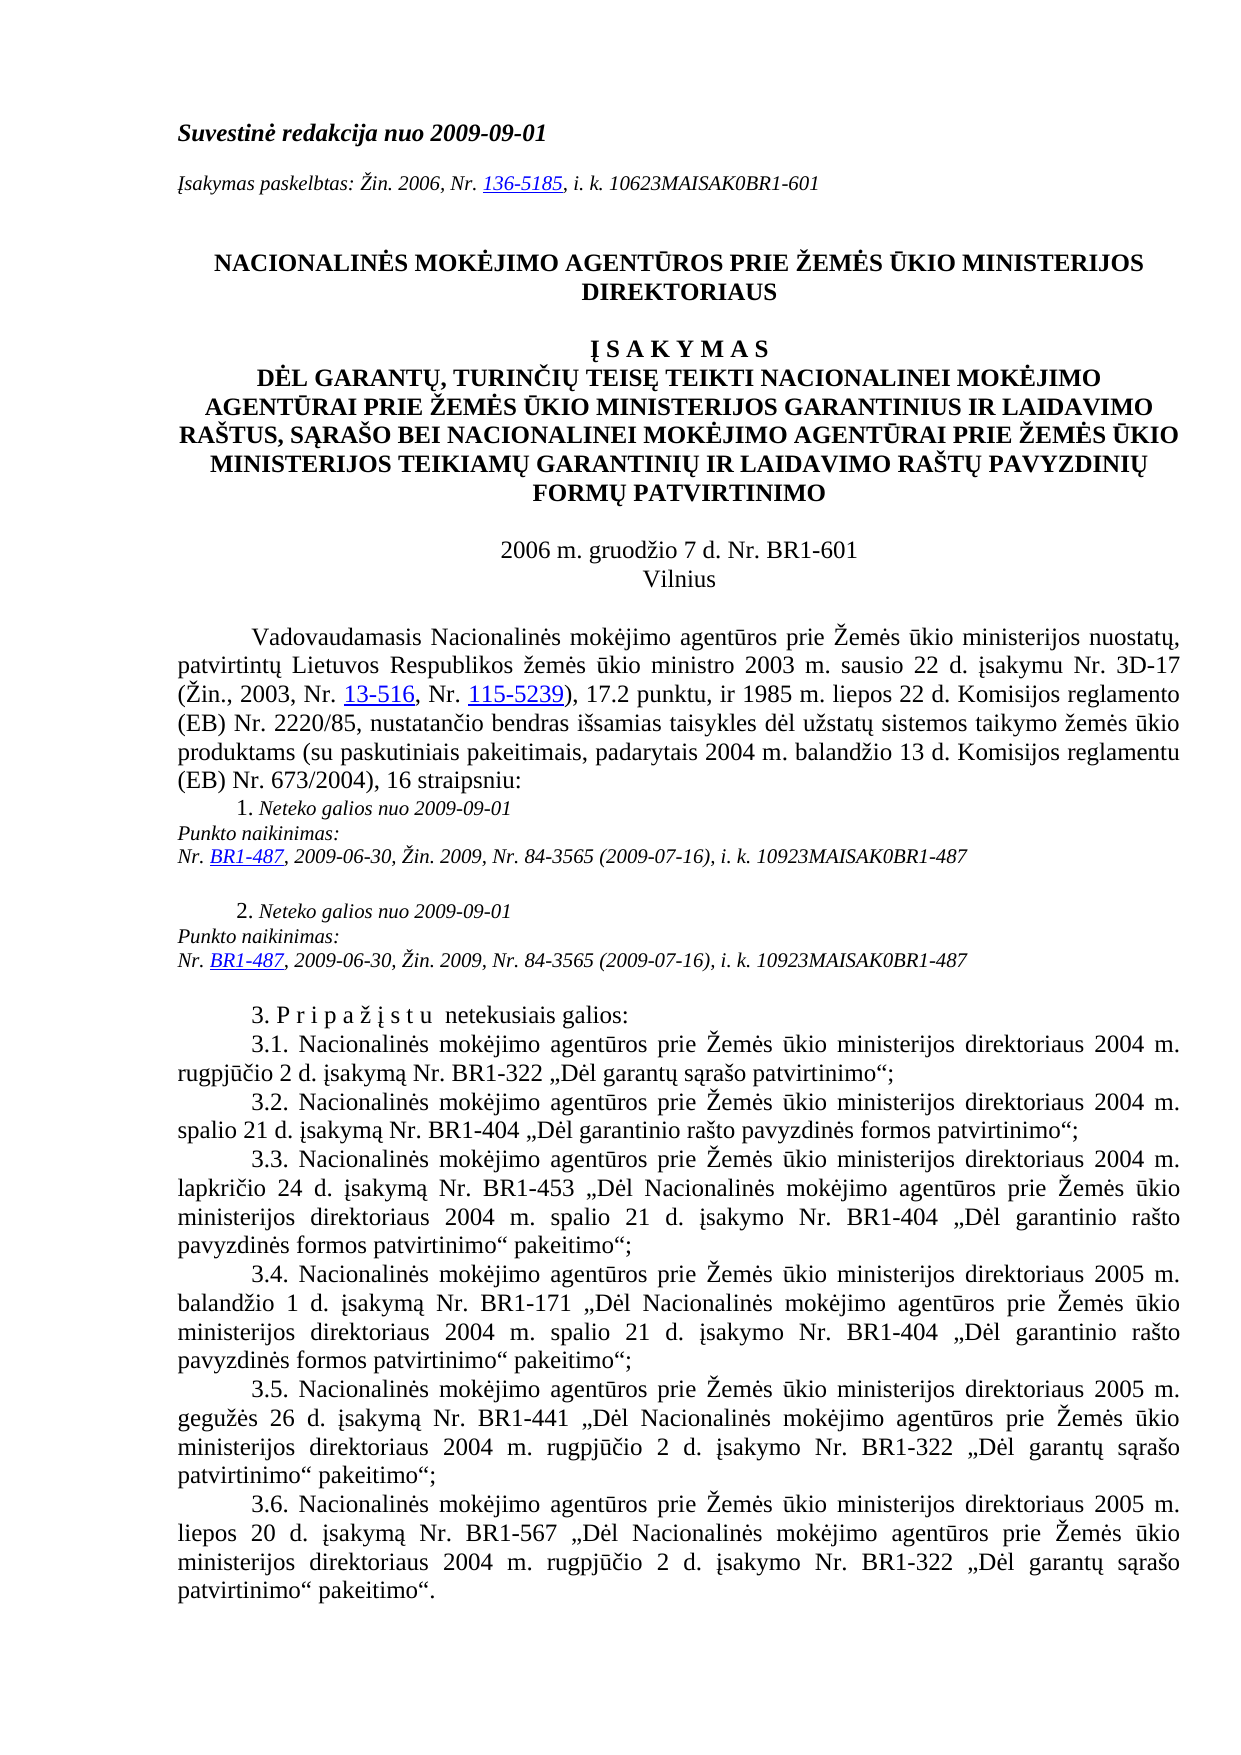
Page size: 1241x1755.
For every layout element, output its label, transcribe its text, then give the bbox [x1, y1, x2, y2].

text 1. Neteko galios nuo 2009-09-01 [177, 794, 1181, 820]
text Suvestinė redakcija nuo 2009-09-01 [177, 118, 1181, 147]
text 2006 m. gruodžio 7 d. Nr. BR1-601 [177, 535, 1181, 564]
text Nr. BR1-487, 2009-06-30, Žin. 2009, Nr. 84-3565 (2009-07-16), i. k. 10923MAISAK0BR1-487 [177, 948, 1181, 972]
text 3.1. Nacionalinės mokėjimo agentūros prie Žemės ūkio ministerijos direktoriaus 2004 m. rugpjūčio 2 d. įsakymą Nr. BR1-322 „Dėl garantų sąrašo patvirtinimo“; [177, 1029, 1181, 1087]
text NACIONALINĖS MOKĖJIMO AGENTŪROS PRIE ŽEMĖS ŪKIO MINISTERIJOS DIREKTORIAUS [177, 248, 1181, 305]
text 3.6. Nacionalinės mokėjimo agentūros prie Žemės ūkio ministerijos direktoriaus 2005 m. liepos 20 d. įsakymą Nr. BR1-567 „Dėl Nacionalinės mokėjimo agentūros prie Žemės ūkio ministerijos direktoriaus 2004 m. rugpjūčio 2 d. įsakymo Nr. BR1-322 „Dėl garantų sąrašo patvirtinimo“ pakeitimo“. [177, 1489, 1181, 1604]
text 3.4. Nacionalinės mokėjimo agentūros prie Žemės ūkio ministerijos direktoriaus 2005 m. balandžio 1 d. įsakymą Nr. BR1-171 „Dėl Nacionalinės mokėjimo agentūros prie Žemės ūkio ministerijos direktoriaus 2004 m. spalio 21 d. įsakymo Nr. BR1-404 „Dėl garantinio rašto pavyzdinės formos patvirtinimo“ pakeitimo“; [177, 1259, 1181, 1374]
text Į S A K Y M A S [177, 334, 1181, 363]
text Įsakymas paskelbtas: Žin. 2006, Nr. 136-5185, i. k. 10623MAISAK0BR1-601 [177, 171, 1181, 195]
text 3.3. Nacionalinės mokėjimo agentūros prie Žemės ūkio ministerijos direktoriaus 2004 m. lapkričio 24 d. įsakymą Nr. BR1-453 „Dėl Nacionalinės mokėjimo agentūros prie Žemės ūkio ministerijos direktoriaus 2004 m. spalio 21 d. įsakymo Nr. BR1-404 „Dėl garantinio rašto pavyzdinės formos patvirtinimo“ pakeitimo“; [177, 1144, 1181, 1259]
text Vilnius [177, 564, 1181, 593]
text DĖL GARANTŲ, TURINČIŲ TEISĘ TEIKTI NACIONALINEI MOKĖJIMO AGENTŪRAI PRIE ŽEMĖS ŪKIO MINISTERIJOS GARANTINIUS IR LAIDAVIMO RAŠTUS, SĄRAŠO BEI NACIONALINEI MOKĖJIMO AGENTŪRAI PRIE ŽEMĖS ŪKIO MINISTERIJOS TEIKIAMŲ GARANTINIŲ IR LAIDAVIMO RAŠTŲ PAVYZDINIŲ FORMŲ PATVIRTINIMO [177, 363, 1181, 507]
text 3. Pripažįstu netekusiais galios: [177, 1001, 1181, 1029]
text 2. Neteko galios nuo 2009-09-01 [177, 897, 1181, 924]
text 3.5. Nacionalinės mokėjimo agentūros prie Žemės ūkio ministerijos direktoriaus 2005 m. gegužės 26 d. įsakymą Nr. BR1-441 „Dėl Nacionalinės mokėjimo agentūros prie Žemės ūkio ministerijos direktoriaus 2004 m. rugpjūčio 2 d. įsakymo Nr. BR1-322 „Dėl garantų sąrašo patvirtinimo“ pakeitimo“; [177, 1374, 1181, 1489]
text Nr. BR1-487, 2009-06-30, Žin. 2009, Nr. 84-3565 (2009-07-16), i. k. 10923MAISAK0BR1-487 [177, 844, 1181, 868]
text Punkto naikinimas: [177, 924, 1181, 948]
text Punkto naikinimas: [177, 820, 1181, 844]
text 3.2. Nacionalinės mokėjimo agentūros prie Žemės ūkio ministerijos direktoriaus 2004 m. spalio 21 d. įsakymą Nr. BR1-404 „Dėl garantinio rašto pavyzdinės formos patvirtinimo“; [177, 1087, 1181, 1144]
text Vadovaudamasis Nacionalinės mokėjimo agentūros prie Žemės ūkio ministerijos nuostatų, patvirtintų Lietuvos Respublikos žemės ūkio ministro 2003 m. sausio 22 d. įsakymu Nr. 3D-17 (Žin., 2003, Nr. 13-516, Nr. 115-5239), 17.2 punktu, ir 1985 m. liepos 22 d. Komisijos reglamento (EB) Nr. 2220/85, nustatančio bendras išsamias taisykles dėl užstatų sistemos taikymo žemės ūkio produktams (su paskutiniais pakeitimais, padarytais 2004 m. balandžio 13 d. Komisijos reglamentu (EB) Nr. 673/2004), 16 straipsniu: [177, 622, 1181, 794]
